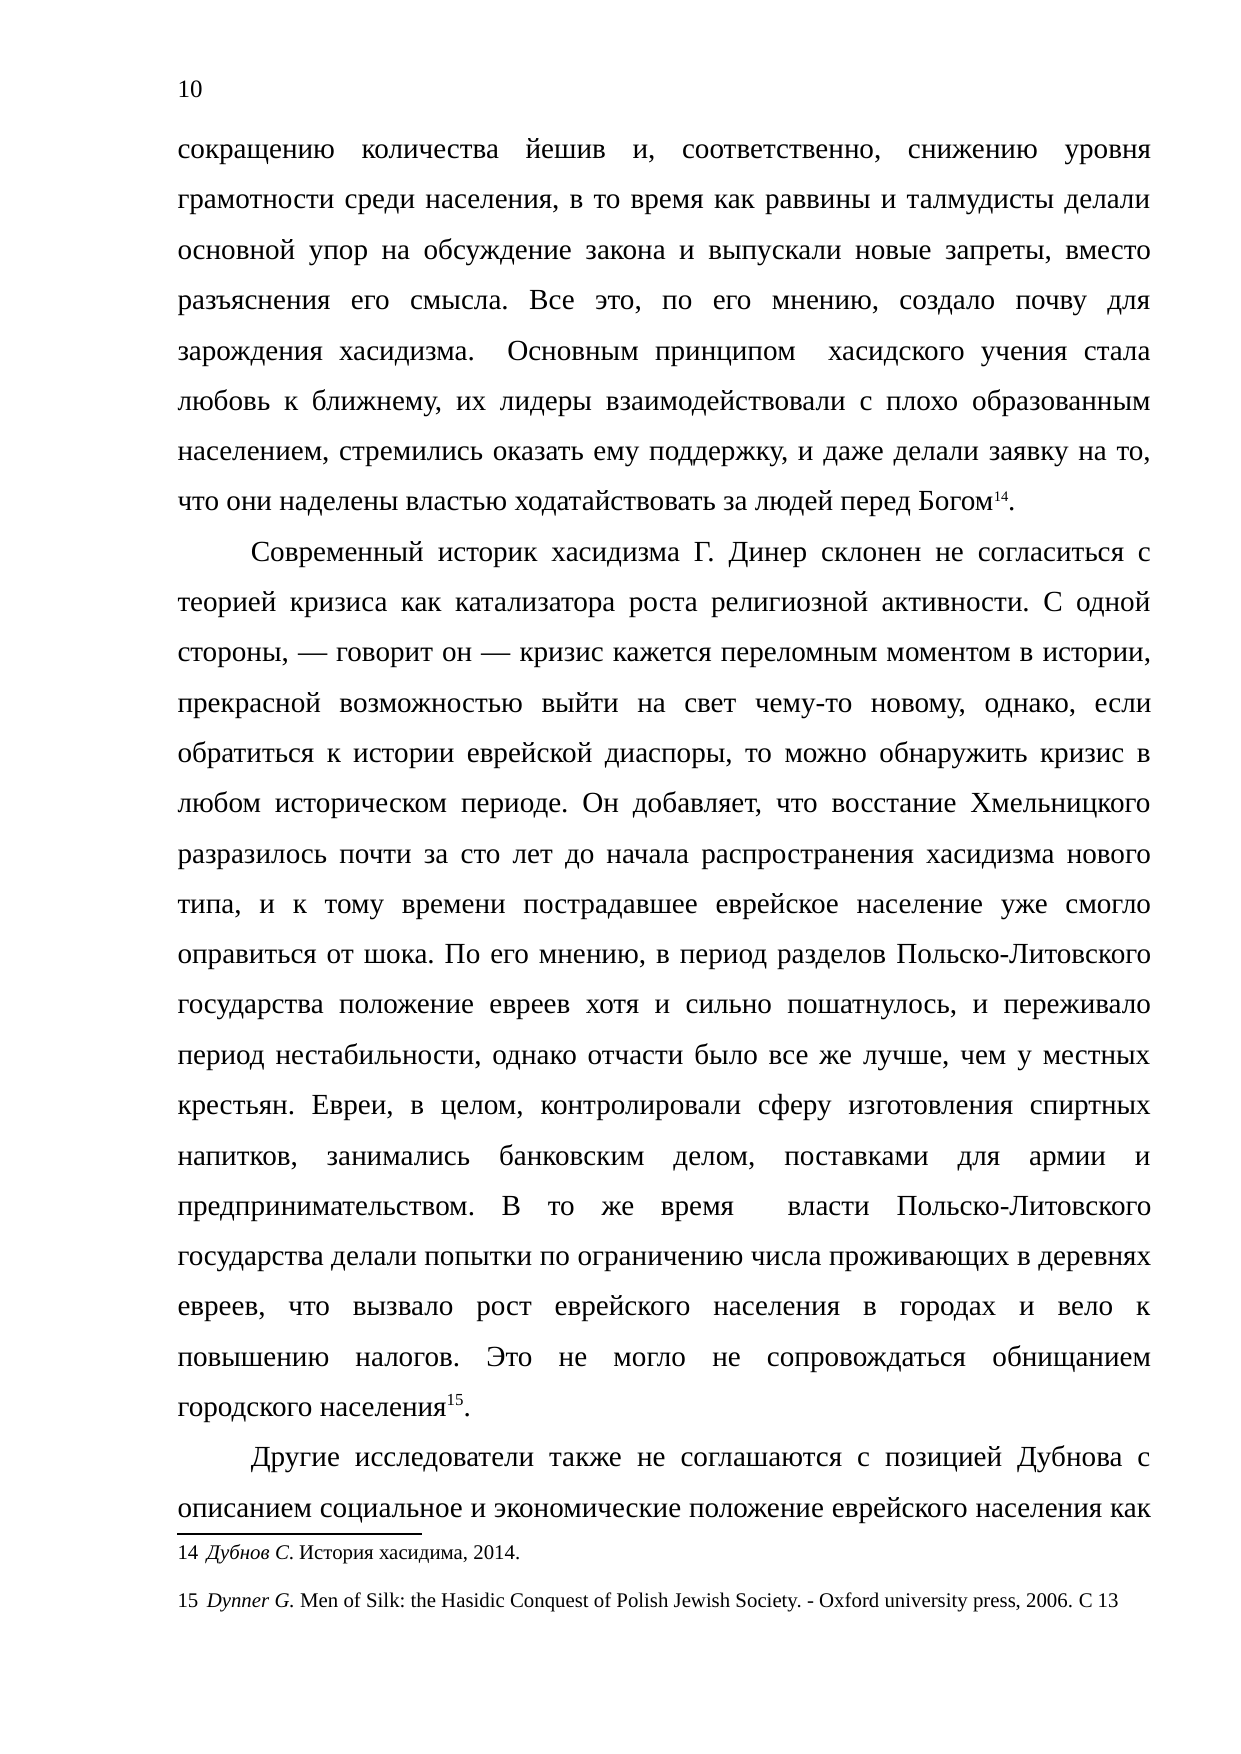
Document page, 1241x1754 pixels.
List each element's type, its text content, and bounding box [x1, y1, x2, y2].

text Современный историк хасидизма Г. Динер склонен не согласиться с теорией кризиса как катализатора роста религиозной активности. С одной стороны, — говорит он — кризис кажется переломным моментом в истории, прекрасной возможностью выйти на свет чему-то новому, однако, если обратиться к истории еврейской диаспоры, то можно обнаружить кризис в любом историческом периоде. Он добавляет, что восстание Хмельницкого разразилось почти за сто лет до начала распространения хасидизма нового типа, и к тому времени пострадавшее еврейское население уже смогло оправиться от шока. По его мнению, в период разделов Польско-Литовского государства положение евреев хотя и сильно пошатнулось, и переживало период нестабильности, однако отчасти было все же лучше, чем у местных крестьян. Евреи, в целом, контролировали сферу изготовления спиртных напитков, занимались банковским делом, поставками для армии и предпринимательством. В то же время власти Польско-Литовского государства делали попытки по ограничению числа проживающих в деревнях евреев, что вызвало рост еврейского населения в городах и вело к повышению налогов. Это не могло не сопровождаться обнищанием городского населения. [177, 534, 1152, 1423]
text сокращению количества йешив и, соответственно, снижению уровня грамотности среди населения, в то время как раввины и талмудисты делали основной упор на обсуждение закона и выпускали новые запреты, вместо разъяснения его смысла. Все это, по его мнению, создало почву для зарождения хасидизма. Основным принципом хасидского учения стала любовь к ближнему, их лидеры взаимодействовали с плохо образованным населением, стремились оказать ему поддержку, и даже делали заявку на то, что они наделены властью ходатайствовать за людей перед Богом. [177, 131, 1152, 517]
text Дубнов С. История хасидима, 2014. [177, 1539, 1152, 1564]
text Dynner G. Men of Silk: the Hasidic Conquest of Polish Jewish Society. - Oxford university press, 2006. С 13 [177, 1588, 1152, 1612]
text Другие исследователи также не соглашаются с позицией Дубнова с описанием социальное и экономические положение еврейского населения как [177, 1439, 1152, 1523]
